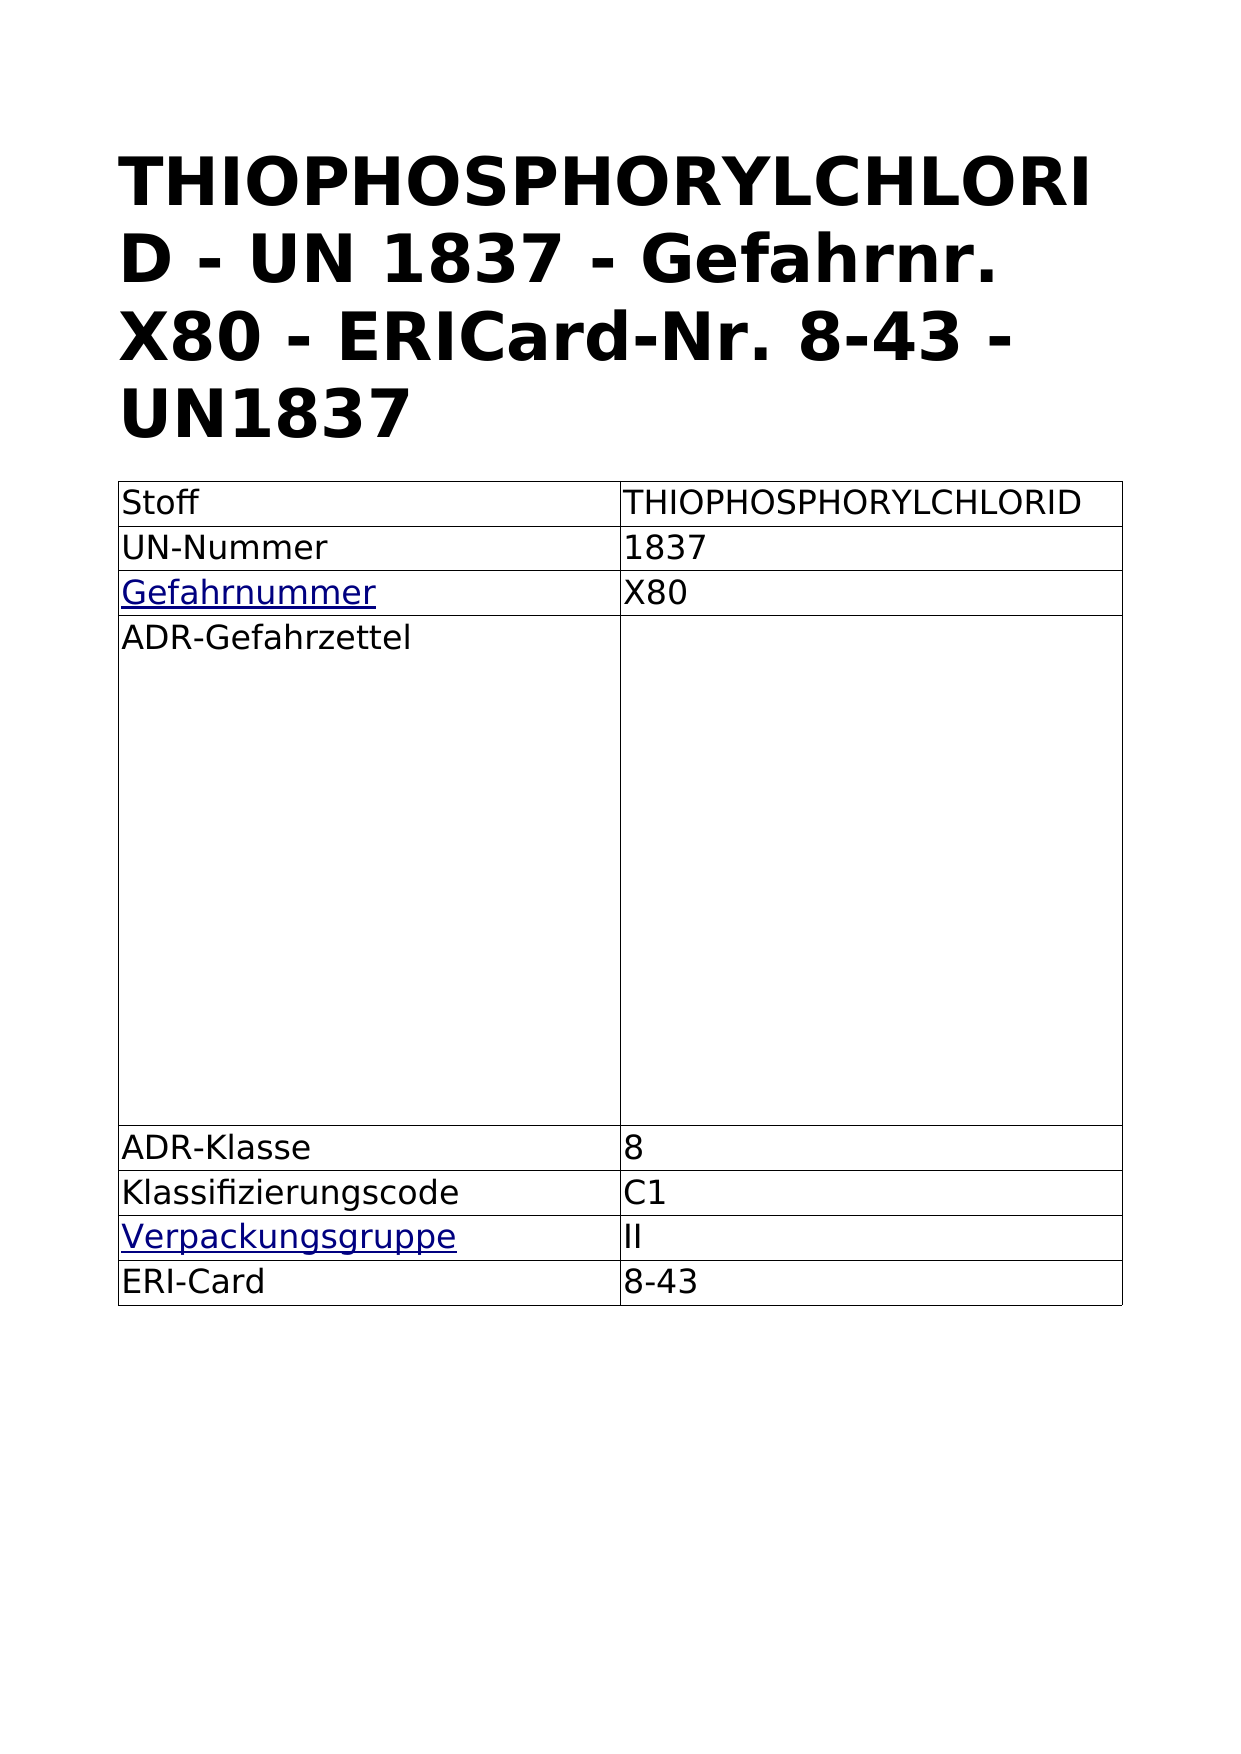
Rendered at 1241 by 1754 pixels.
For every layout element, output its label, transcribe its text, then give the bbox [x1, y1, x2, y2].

table_cell ADR-Gefahrzettel [119, 616, 620, 1125]
table_cell Gefahrnummer [119, 571, 620, 615]
table_cell [621, 616, 1122, 1125]
table_cell ERI-Card [119, 1261, 620, 1304]
table_cell Verpackungsgruppe [119, 1216, 620, 1260]
table_header THIOPHOSPHORYLCHLORID [621, 482, 1122, 526]
subtitle THIOPHOSPHORYLCHLORID - UN 1837 - Gefahrnr. X80 - ERICard-Nr. 8-43 - UN1837 [118, 143, 1122, 453]
table_cell 8 [621, 1126, 1122, 1170]
table_cell UN-Nummer [119, 527, 620, 570]
table_cell X80 [621, 571, 1122, 615]
table_cell Klassifizierungscode [119, 1171, 620, 1215]
table_header Stoff [119, 482, 620, 526]
table_cell 8-43 [621, 1261, 1122, 1304]
table_cell ADR-Klasse [119, 1126, 620, 1170]
table_cell II [621, 1216, 1122, 1260]
table_cell 1837 [621, 527, 1122, 570]
table_cell C1 [621, 1171, 1122, 1215]
